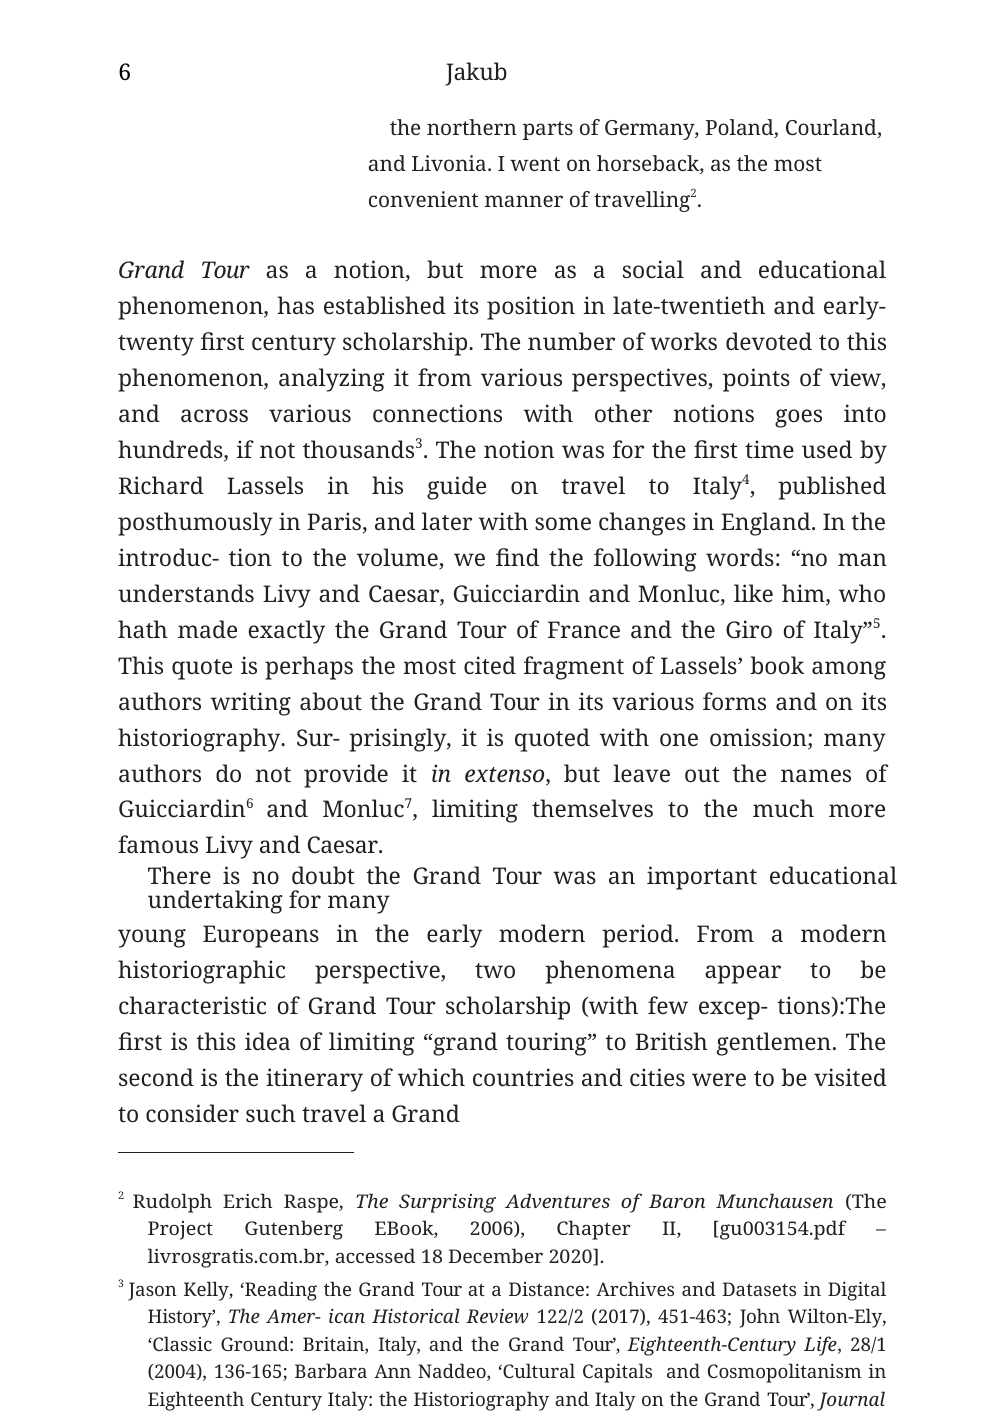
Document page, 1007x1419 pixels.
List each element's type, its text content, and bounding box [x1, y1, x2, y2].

text the northern parts of Germany, Poland, Courland, and Livonia. I went on horseback, as the most convenient manner of travelling2. [368, 113, 889, 213]
text Grand Tour as a notion, but more as a social and educational phenomenon, has established its position in late-twentieth and early-twenty first century scholarship. The number of works devoted to this phenomenon, analyzing it from various perspectives, points of view, and across various connections with other notions goes into hundreds, if not thousands3. The notion was for the first time used by Richard Lassels in his guide on travel to Italy4, published posthumously in Paris, and later with some changes in England. In the introduc- tion to the volume, we find the following words: “no man understands Livy and Caesar, Guicciardin and Monluc, like him, who hath made exactly the Grand Tour of France and the Giro of Italy”5. This quote is perhaps the most cited fragment of Lassels’ book among authors writing about the Grand Tour in its various forms and on its historiography. Sur- prisingly, it is quoted with one omission; many authors do not provide it in extenso, but leave out the names of Guicciardin6 and Monluc7, limiting themselves to the much more famous Livy and Caesar. [118, 254, 887, 861]
text There is no doubt the Grand Tour was an important educational undertaking for many [147, 865, 898, 914]
text 3 Jason Kelly, ‘Reading the Grand Tour at a Distance: Archives and Datasets in Digital History’, The Amer- ican Historical Review 122/2 (2017), 451-463; John Wilton-Ely, ‘Classic Ground: Britain, Italy, and the Grand Tour’, Eighteenth-Century Life, 28/1 (2004), 136-165; Barbara Ann Naddeo, ‘Cultural Capitals and Cosmopolitanism in Eighteenth Century Italy: the Historiography and Italy on the Grand Tour’, Journal of Modern Italian Studies 10/2 (2005), 183-199; Jean Boutier, ‘Le grand tour: une pratique d’édu- cation des noblesses européennes (XVIe-XVIIIe siècles)’, Le voyage à l’époque modern, No. 27 (Paris: Press- es del’Université de Paris Sorbonne, Cahiers de l’Association des Historiens modernistes des Universités, 2004), 7-21; Gilles Bertrand, ‘Le voyage et les usages de l’espace méditerranéen à l’époque du Grand Tour’, ILCEA. The foregoing is but a representative list of studies in English and French. Each provides infor- mation on additional books and articles devoted to the Grand Tour in diverse setting and seen from many perspectives. [118, 1276, 887, 1412]
text 2 Rudolph Erich Raspe, The Surprising Adventures of Baron Munchausen (The Project Gutenberg EBook, 2006), Chapter II, [gu003154.pdf – livrosgratis.com.br, accessed 18 December 2020]. [118, 1188, 887, 1268]
text young Europeans in the early modern period. From a modern historiographic perspective, two phenomena appear to be characteristic of Grand Tour scholarship (with few excep- tions):The first is this idea of limiting “grand touring” to British gentlemen. The second is the itinerary of which countries and cities were to be visited to consider such travel a Grand [118, 918, 887, 1129]
